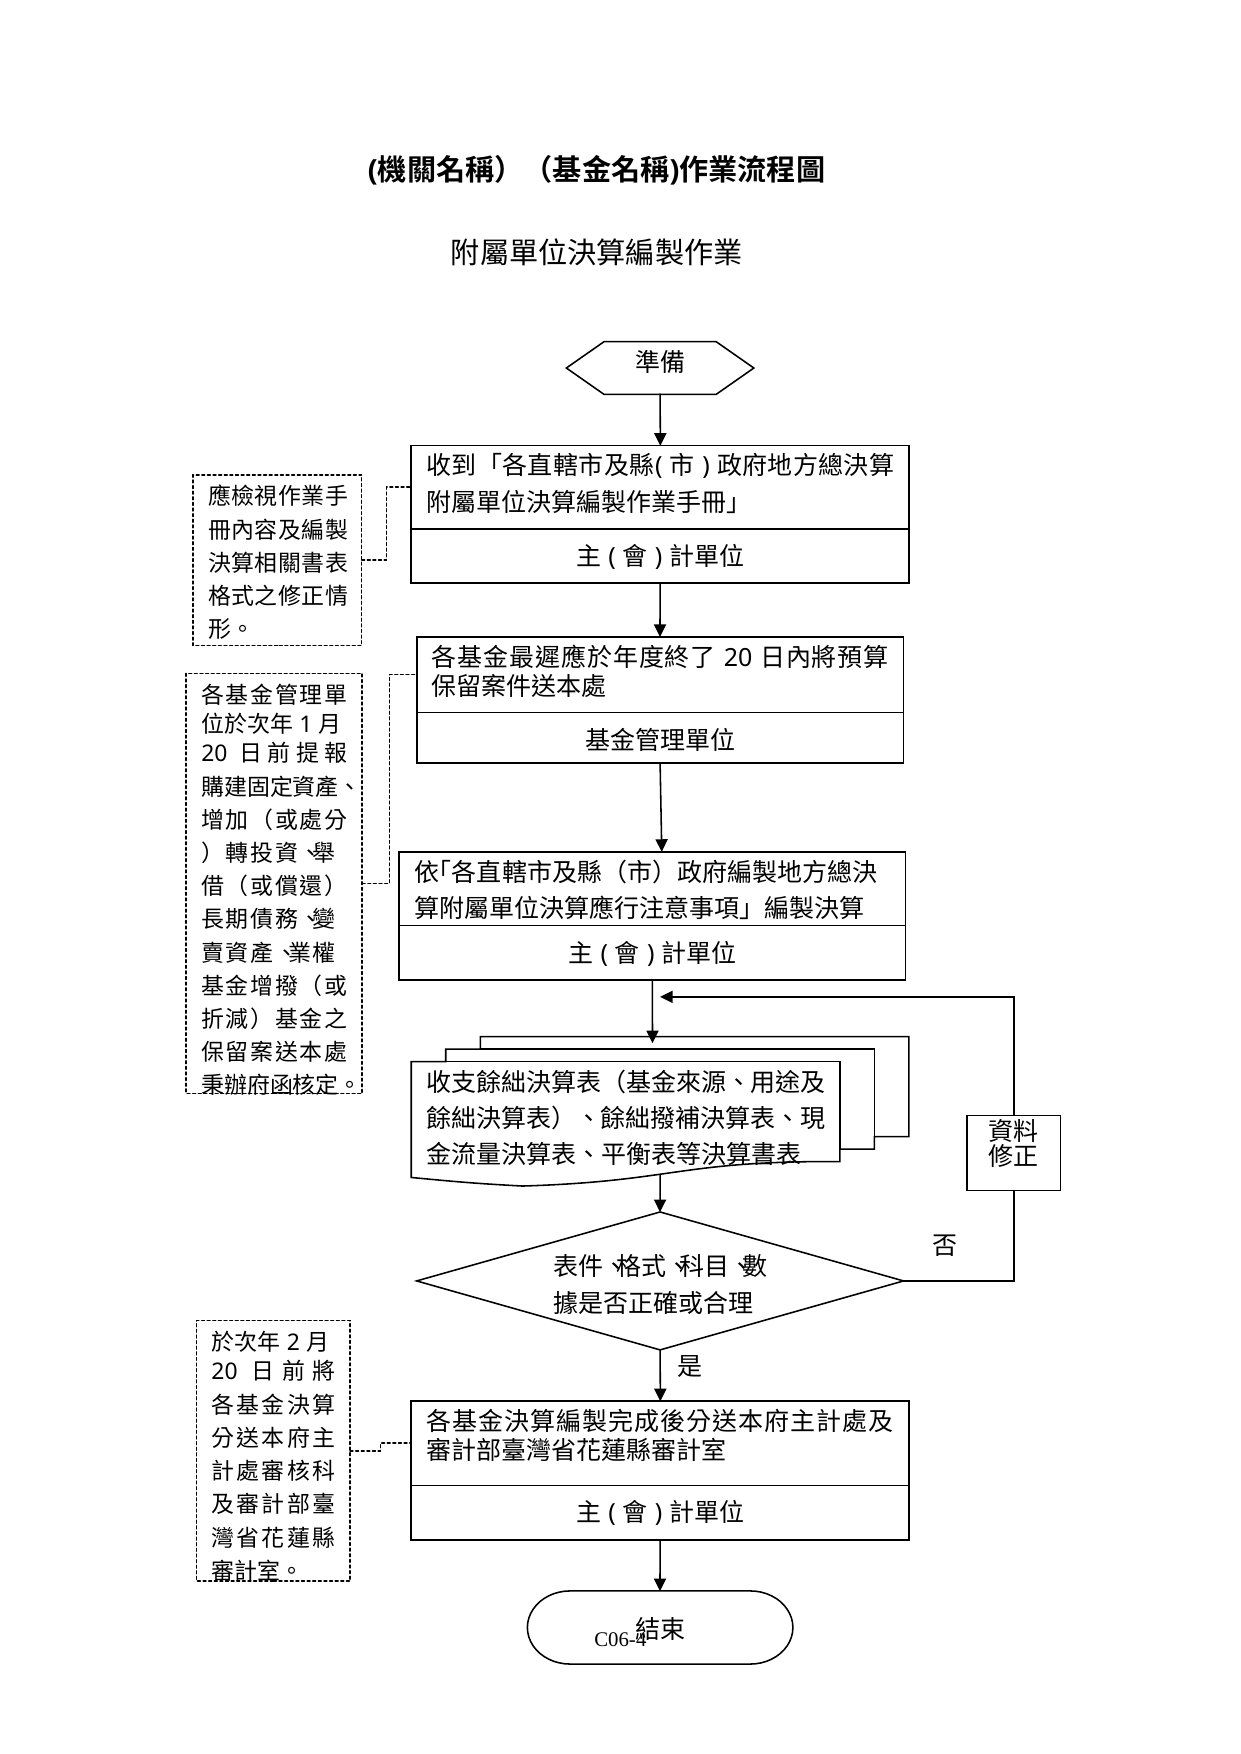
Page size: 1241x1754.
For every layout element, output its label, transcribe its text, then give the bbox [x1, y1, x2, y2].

text (機關名稱）（基金名稱)作業流程圖 [127, 130, 1066, 205]
text 附屬單位決算編製作業 [127, 213, 1066, 288]
